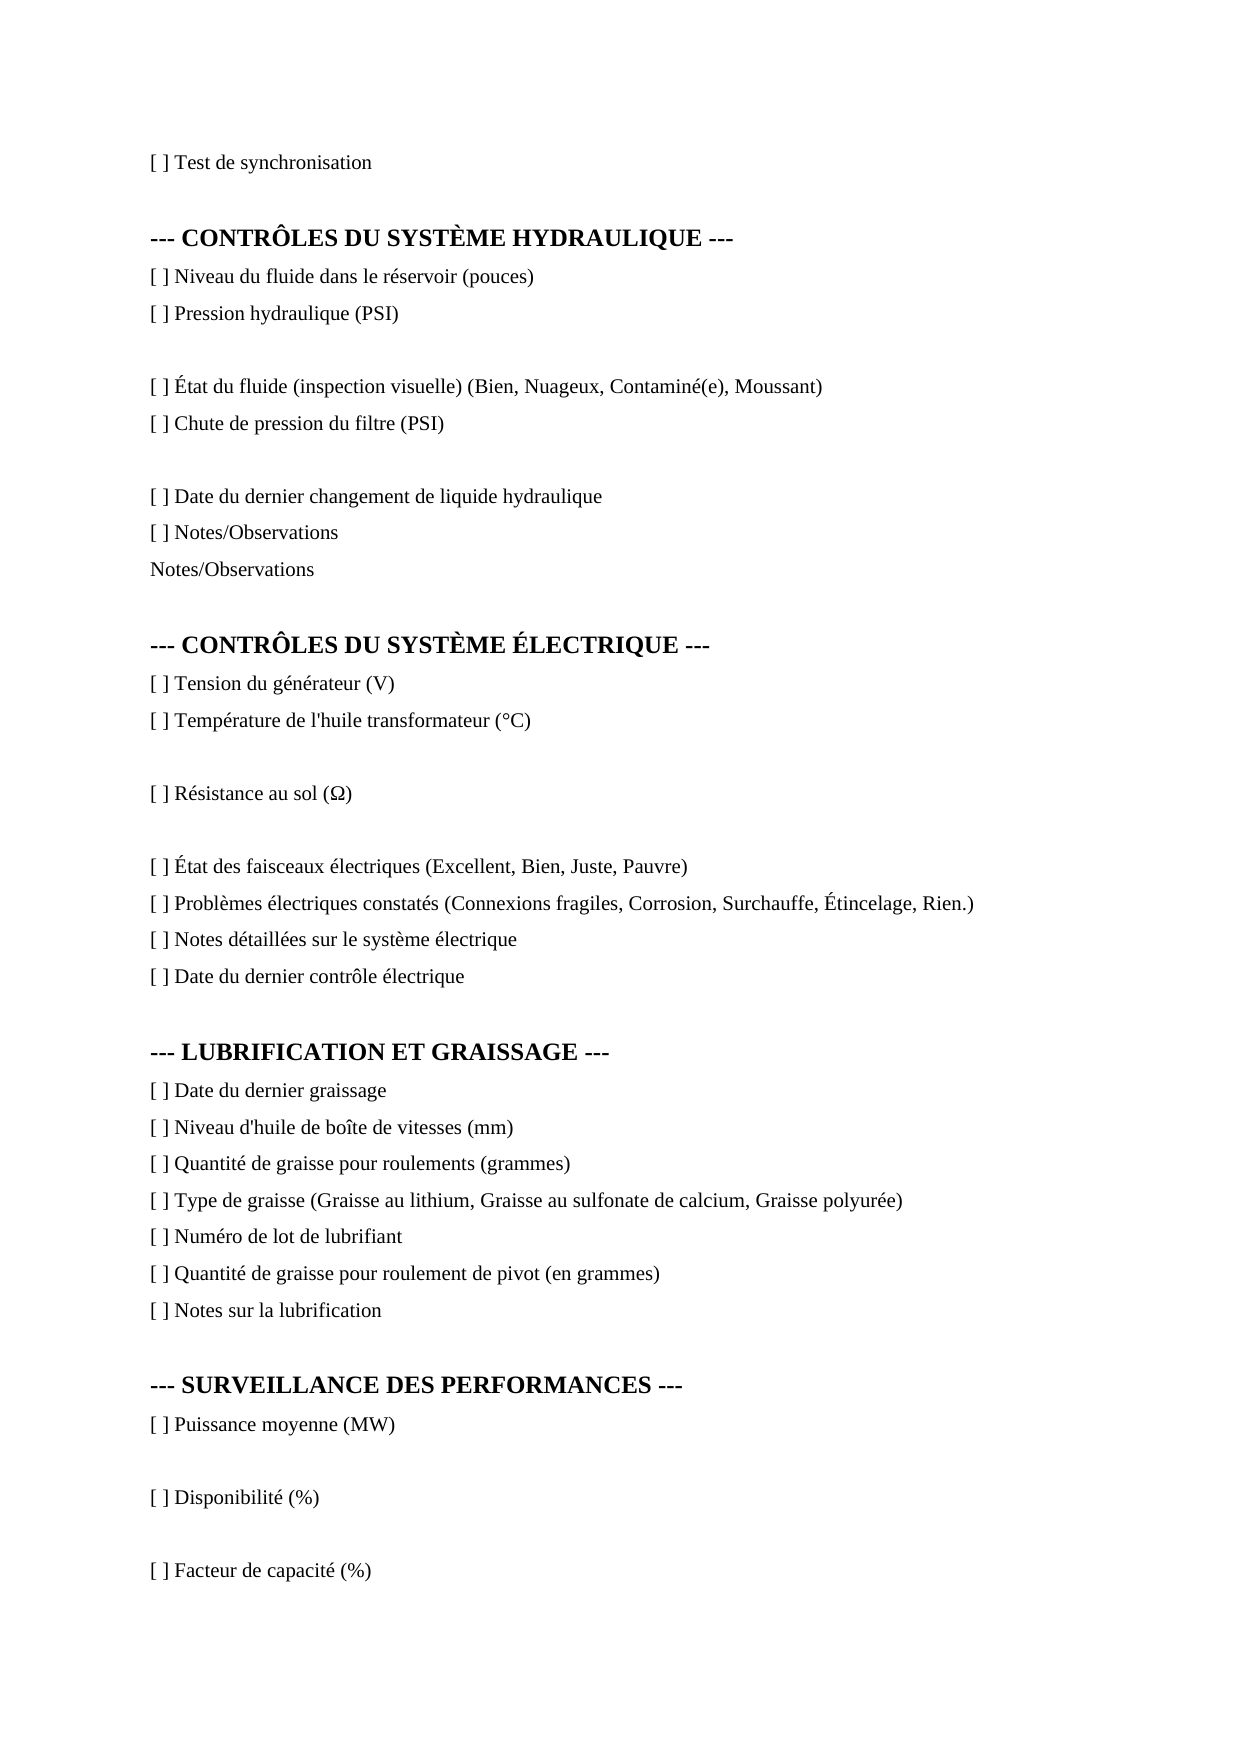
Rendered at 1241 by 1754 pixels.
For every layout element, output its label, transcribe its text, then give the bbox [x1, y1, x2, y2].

text --- CONTRÔLES DU SYSTÈME ÉLECTRIQUE --- [150, 630, 1090, 659]
text [ ] Pression hydraulique (PSI) [150, 301, 1090, 325]
text --- LUBRIFICATION ET GRAISSAGE --- [150, 1037, 1090, 1066]
text [ ] Type de graisse (Graisse au lithium, Graisse au sulfonate de calcium, Graisse polyurée) [150, 1188, 1090, 1212]
text [ ] Test de synchronisation [150, 150, 1090, 174]
text [ ] Température de l'huile transformateur (°C) [150, 708, 1090, 732]
text [ ] Quantité de graisse pour roulements (grammes) [150, 1151, 1090, 1175]
text [ ] État des faisceaux électriques (Excellent, Bien, Juste, Pauvre) [150, 854, 1090, 878]
text [ ] Puissance moyenne (MW) [150, 1412, 1090, 1436]
text --- SURVEILLANCE DES PERFORMANCES --- [150, 1371, 1090, 1399]
text Notes/Observations [150, 557, 1090, 581]
text [ ] État du fluide (inspection visuelle) (Bien, Nuageux, Contaminé(e), Moussant) [150, 374, 1090, 398]
text [ ] Quantité de graisse pour roulement de pivot (en grammes) [150, 1261, 1090, 1285]
text [ ] Niveau du fluide dans le réservoir (pouces) [150, 264, 1090, 288]
text [ ] Problèmes électriques constatés (Connexions fragiles, Corrosion, Surchauffe, Étincelage, Rien.) [150, 891, 1090, 915]
text --- CONTRÔLES DU SYSTÈME HYDRAULIQUE --- [150, 223, 1090, 252]
text [ ] Date du dernier changement de liquide hydraulique [150, 484, 1090, 508]
text [ ] Numéro de lot de lubrifiant [150, 1224, 1090, 1248]
text [ ] Date du dernier graissage [150, 1078, 1090, 1102]
text [ ] Notes/Observations [150, 520, 1090, 544]
text [ ] Facteur de capacité (%) [150, 1558, 1090, 1582]
text [ ] Niveau d'huile de boîte de vitesses (mm) [150, 1115, 1090, 1139]
text [ ] Date du dernier contrôle électrique [150, 964, 1090, 988]
text [ ] Notes sur la lubrification [150, 1297, 1090, 1322]
text [ ] Chute de pression du filtre (PSI) [150, 411, 1090, 435]
text [ ] Résistance au sol (Ω) [150, 781, 1090, 805]
text [ ] Tension du générateur (V) [150, 671, 1090, 695]
text [ ] Disponibilité (%) [150, 1485, 1090, 1509]
text [ ] Notes détaillées sur le système électrique [150, 927, 1090, 951]
